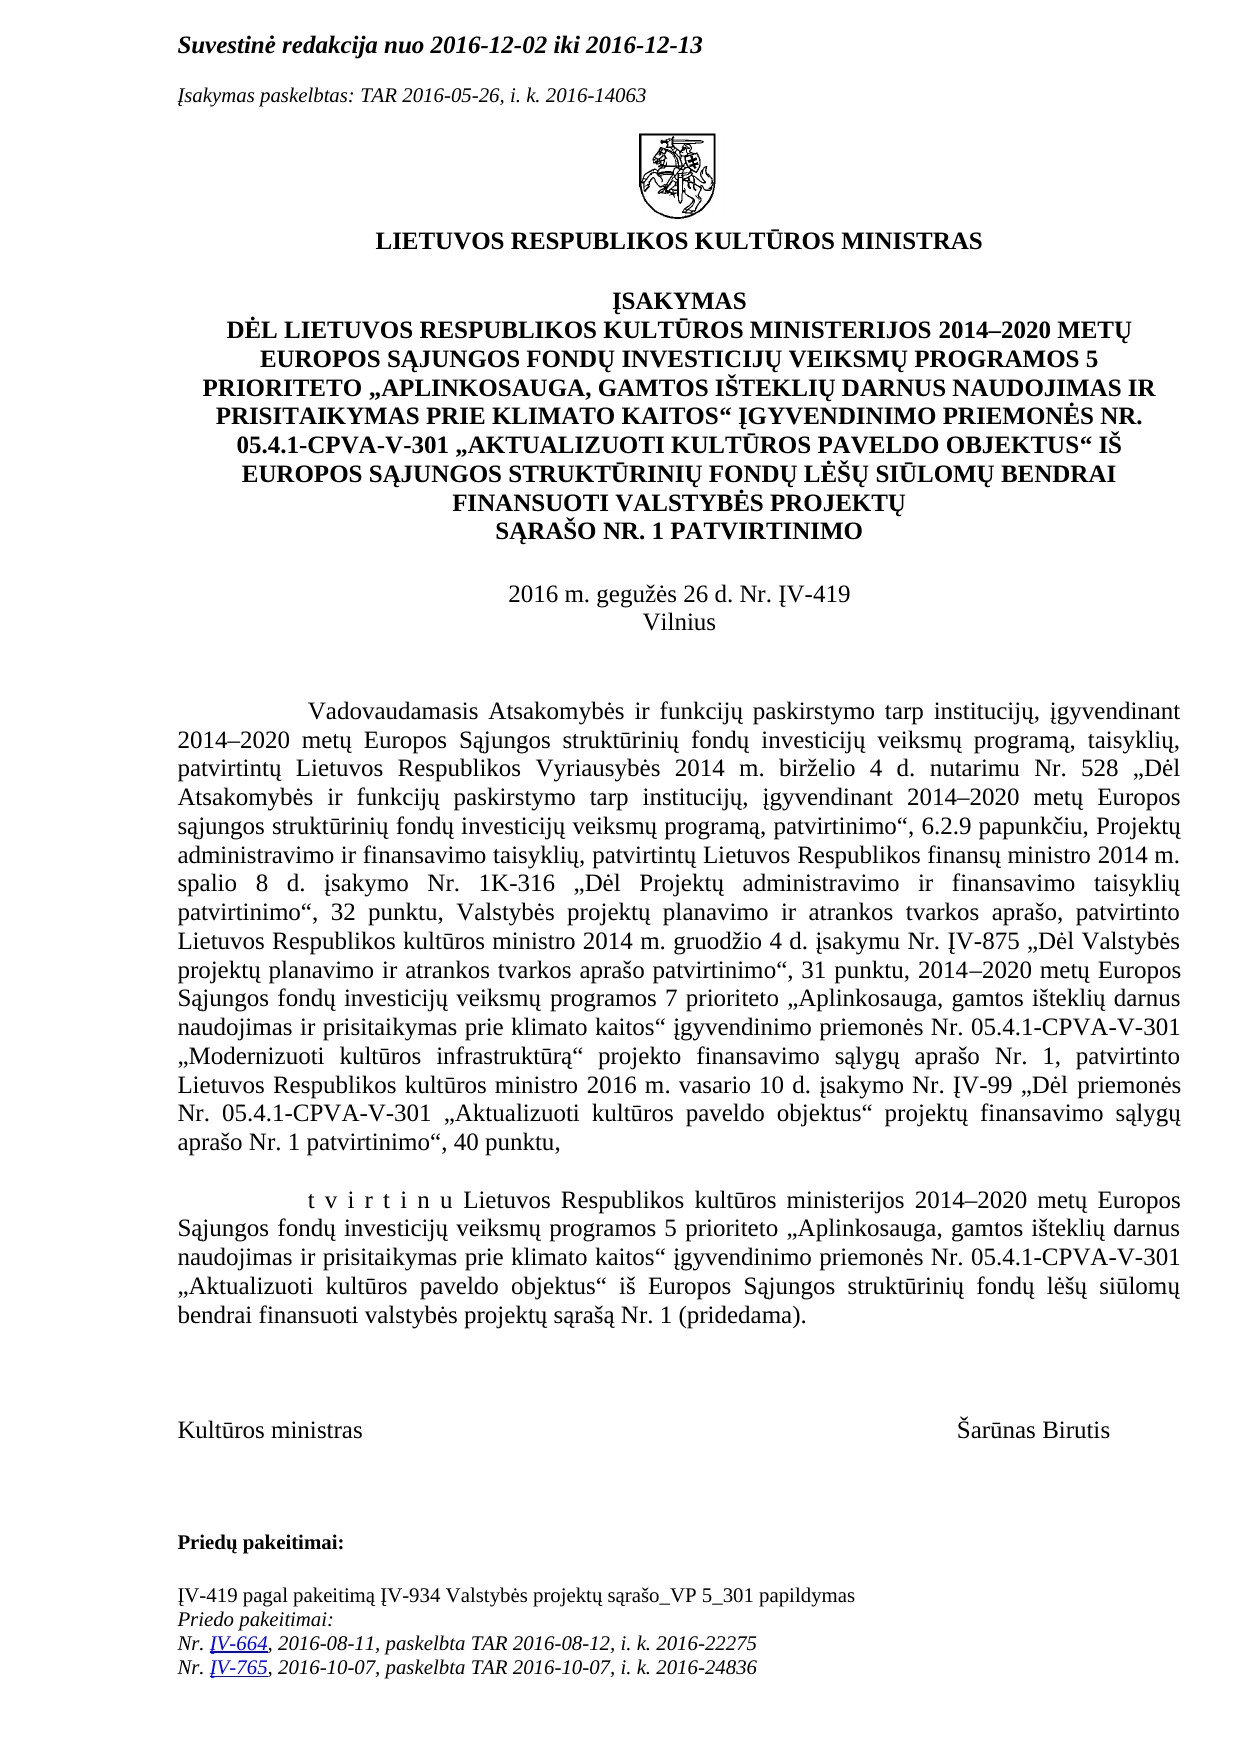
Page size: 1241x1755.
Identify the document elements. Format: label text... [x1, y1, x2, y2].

text Vadovaudamasis Atsakomybės ir funkcijų paskirstymo tarp institucijų, įgyvendinant 2014–2020 metų Europos Sąjungos struktūrinių fondų investicijų veiksmų programą, taisyklių, patvirtintų Lietuvos Respublikos Vyriausybės 2014 m. birželio 4 d. nutarimu Nr. 528 „Dėl Atsakomybės ir funkcijų paskirstymo tarp institucijų, įgyvendinant 2014–2020 metų Europos sąjungos struktūrinių fondų investicijų veiksmų programą, patvirtinimo“, 6.2.9 papunkčiu, Projektų administravimo ir finansavimo taisyklių, patvirtintų Lietuvos Respublikos finansų ministro 2014 m. spalio 8 d. įsakymo Nr. 1K-316 „Dėl Projektų administravimo ir finansavimo taisyklių patvirtinimo“, 32 punktu, Valstybės projektų planavimo ir atrankos tvarkos aprašo, patvirtinto Lietuvos Respublikos kultūros ministro 2014 m. gruodžio 4 d. įsakymu Nr. ĮV-875 „Dėl Valstybės projektų planavimo ir atrankos tvarkos aprašo patvirtinimo“, 31 punktu, 2014–2020 metų Europos Sąjungos fondų investicijų veiksmų programos 7 prioriteto „Aplinkosauga, gamtos išteklių darnus naudojimas ir prisitaikymas prie klimato kaitos“ įgyvendinimo priemonės Nr. 05.4.1-CPVA-V-301 „Modernizuoti kultūros infrastruktūrą“ projekto finansavimo sąlygų aprašo Nr. 1, patvirtinto Lietuvos Respublikos kultūros ministro 2016 m. vasario 10 d. įsakymo Nr. ĮV-99 „Dėl priemonės Nr. 05.4.1-CPVA-V-301 „Aktualizuoti kultūros paveldo objektus“ projektų finansavimo sąlygų aprašo Nr. 1 patvirtinimo“, 40 punktu, [177, 696, 1181, 1156]
text Priedų pakeitimai: [177, 1530, 1181, 1554]
text DĖL LIETUVOS RESPUBLIKOS KULTŪROS MINISTERIJOS 2014–2020 METŲ EUROPOS SĄJUNGOS FONDŲ INVESTICIJŲ VEIKSMŲ PROGRAMOS 5 PRIORITETO „APLINKOSAUGA, GAMTOS IŠTEKLIŲ DARNUS NAUDOJIMAS IR PRISITAIKYMAS PRIE KLIMATO KAITOS“ ĮGYVENDINIMO PRIEMONĖS NR. 05.4.1-CPVA-V-301 „AKTUALIZUOTI KULTŪROS PAVELDO OBJEKTUS“ IŠ EUROPOS SĄJUNGOS STRUKTŪRINIŲ FONDŲ LĖŠŲ SIŪLOMŲ BENDRAI FINANSUOTI VALSTYBĖS PROJEKTŲ [177, 315, 1181, 516]
text Kultūros ministras Šarūnas Birutis [177, 1415, 1181, 1443]
text ĮSAKYMAS [177, 286, 1181, 315]
text Nr. ĮV-765, 2016-10-07, paskelbta TAR 2016-10-07, i. k. 2016-24836 [177, 1655, 1181, 1679]
text Vilnius [177, 607, 1181, 636]
text t v i r t i n u Lietuvos Respublikos kultūros ministerijos 2014–2020 metų Europos Sąjungos fondų investicijų veiksmų programos 5 prioriteto „Aplinkosauga, gamtos išteklių darnus naudojimas ir prisitaikymas prie klimato kaitos“ įgyvendinimo priemonės Nr. 05.4.1-CPVA-V-301 „Aktualizuoti kultūros paveldo objektus“ iš Europos Sąjungos struktūrinių fondų lėšų siūlomų bendrai finansuoti valstybės projektų sąrašą Nr. 1 (pridedama). [177, 1185, 1181, 1328]
text ĮV-419 pagal pakeitimą ĮV-934 Valstybės projektų sąrašo_VP 5_301 papildymas [177, 1583, 1181, 1607]
text Nr. ĮV-664, 2016-08-11, paskelbta TAR 2016-08-12, i. k. 2016-22275 [177, 1631, 1181, 1655]
text Priedo pakeitimai: [177, 1607, 1181, 1631]
text SĄRAŠO NR. 1 PATVIRTINIMO [177, 516, 1181, 545]
text Suvestinė redakcija nuo 2016-12-02 iki 2016-12-13 [177, 30, 1181, 59]
text LIETUVOS RESPUBLIKOS KULTŪROS MINISTRAS [177, 226, 1181, 255]
text Įsakymas paskelbtas: TAR 2016-05-26, i. k. 2016-14063 [177, 83, 1181, 107]
text 2016 m. gegužės 26 d. Nr. ĮV-419 [177, 579, 1181, 607]
